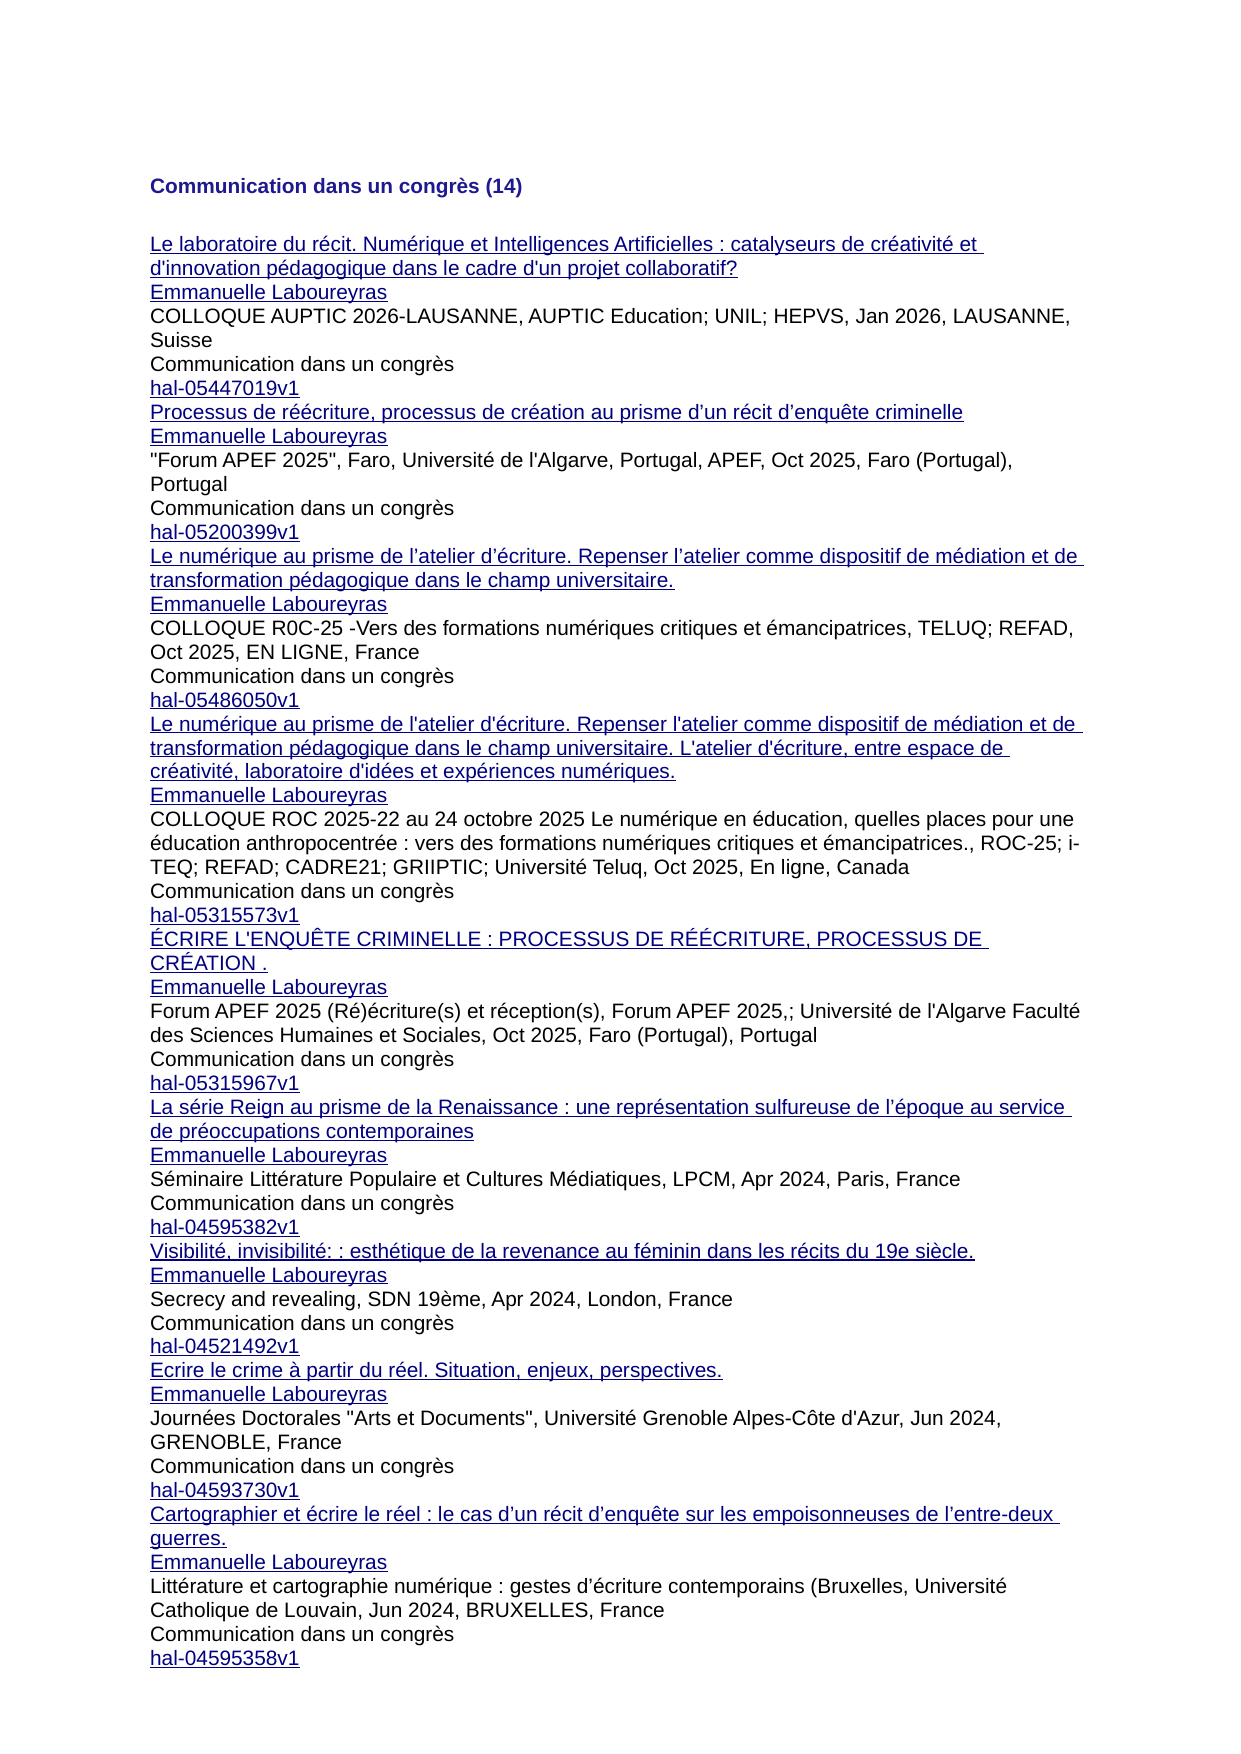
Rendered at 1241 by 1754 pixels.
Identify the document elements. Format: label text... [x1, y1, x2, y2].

table_cell Processus de réécriture, processus de création au prisme d’un récit d’enquête criminelle Emmanuelle Laboureyras "Forum APEF 2025", Faro, Université de l'Algarve, Portugal, APEF, Oct 2025, Faro (Portugal), Portugal Communication dans un congrès hal-05200399v1 [150, 400, 1090, 544]
table_cell Ecrire le crime à partir du réel. Situation, enjeux, perspectives. Emmanuelle Laboureyras Journées Doctorales "Arts et Documents", Université Grenoble Alpes-Côte d'Azur, Jun 2024, GRENOBLE, France Communication dans un congrès hal-04593730v1 [150, 1358, 1090, 1502]
table_header Le laboratoire du récit. Numérique et Intelligences Artificielles : catalyseurs de créativité et d'innovation pédagogique dans le cadre d'un projet collaboratif? Emmanuelle Laboureyras COLLOQUE AUPTIC 2026-LAUSANNE, AUPTIC Education; UNIL; HEPVS, Jan 2026, LAUSANNE, Suisse Communication dans un congrès hal-05447019v1 [150, 232, 1090, 400]
table_cell La série Reign au prisme de la Renaissance : une représentation sulfureuse de l’époque au service de préoccupations contemporaines Emmanuelle Laboureyras Séminaire Littérature Populaire et Cultures Médiatiques, LPCM, Apr 2024, Paris, France Communication dans un congrès hal-04595382v1 [150, 1095, 1090, 1238]
table_cell Le numérique au prisme de l’atelier d’écriture. Repenser l’atelier comme dispositif de médiation et de transformation pédagogique dans le champ universitaire. Emmanuelle Laboureyras COLLOQUE R0C-25 -Vers des formations numériques critiques et émancipatrices, TELUQ; REFAD, Oct 2025, EN LIGNE, France Communication dans un congrès hal-05486050v1 [150, 544, 1090, 711]
subtitle Communication dans un congrès (14) [150, 174, 1090, 198]
table_cell ÉCRIRE L'ENQUÊTE CRIMINELLE : PROCESSUS DE RÉÉCRITURE, PROCESSUS DE CRÉATION . Emmanuelle Laboureyras Forum APEF 2025 (Ré)écriture(s) et réception(s), Forum APEF 2025,; Université de l'Algarve Faculté des Sciences Humaines et Sociales, Oct 2025, Faro (Portugal), Portugal Communication dans un congrès hal-05315967v1 [150, 927, 1090, 1095]
table_cell Visibilité, invisibilité: : esthétique de la revenance au féminin dans les récits du 19e siècle. Emmanuelle Laboureyras Secrecy and revealing, SDN 19ème, Apr 2024, London, France Communication dans un congrès hal-04521492v1 [150, 1239, 1090, 1358]
table_cell Le numérique au prisme de l'atelier d'écriture. Repenser l'atelier comme dispositif de médiation et de transformation pédagogique dans le champ universitaire. L'atelier d'écriture, entre espace de créativité, laboratoire d'idées et expériences numériques. Emmanuelle Laboureyras COLLOQUE ROC 2025-22 au 24 octobre 2025 Le numérique en éducation, quelles places pour une éducation anthropocentrée : vers des formations numériques critiques et émancipatrices., ROC-25; i-TEQ; REFAD; CADRE21; GRIIPTIC; Université Teluq, Oct 2025, En ligne, Canada Communication dans un congrès hal-05315573v1 [150, 711, 1090, 927]
table_cell Cartographier et écrire le réel : le cas d’un récit d’enquête sur les empoisonneuses de l’entre-deux guerres. Emmanuelle Laboureyras Littérature et cartographie numérique : gestes d’écriture contemporains (Bruxelles, Université Catholique de Louvain, Jun 2024, BRUXELLES, France Communication dans un congrès hal-04595358v1 [150, 1502, 1090, 1670]
